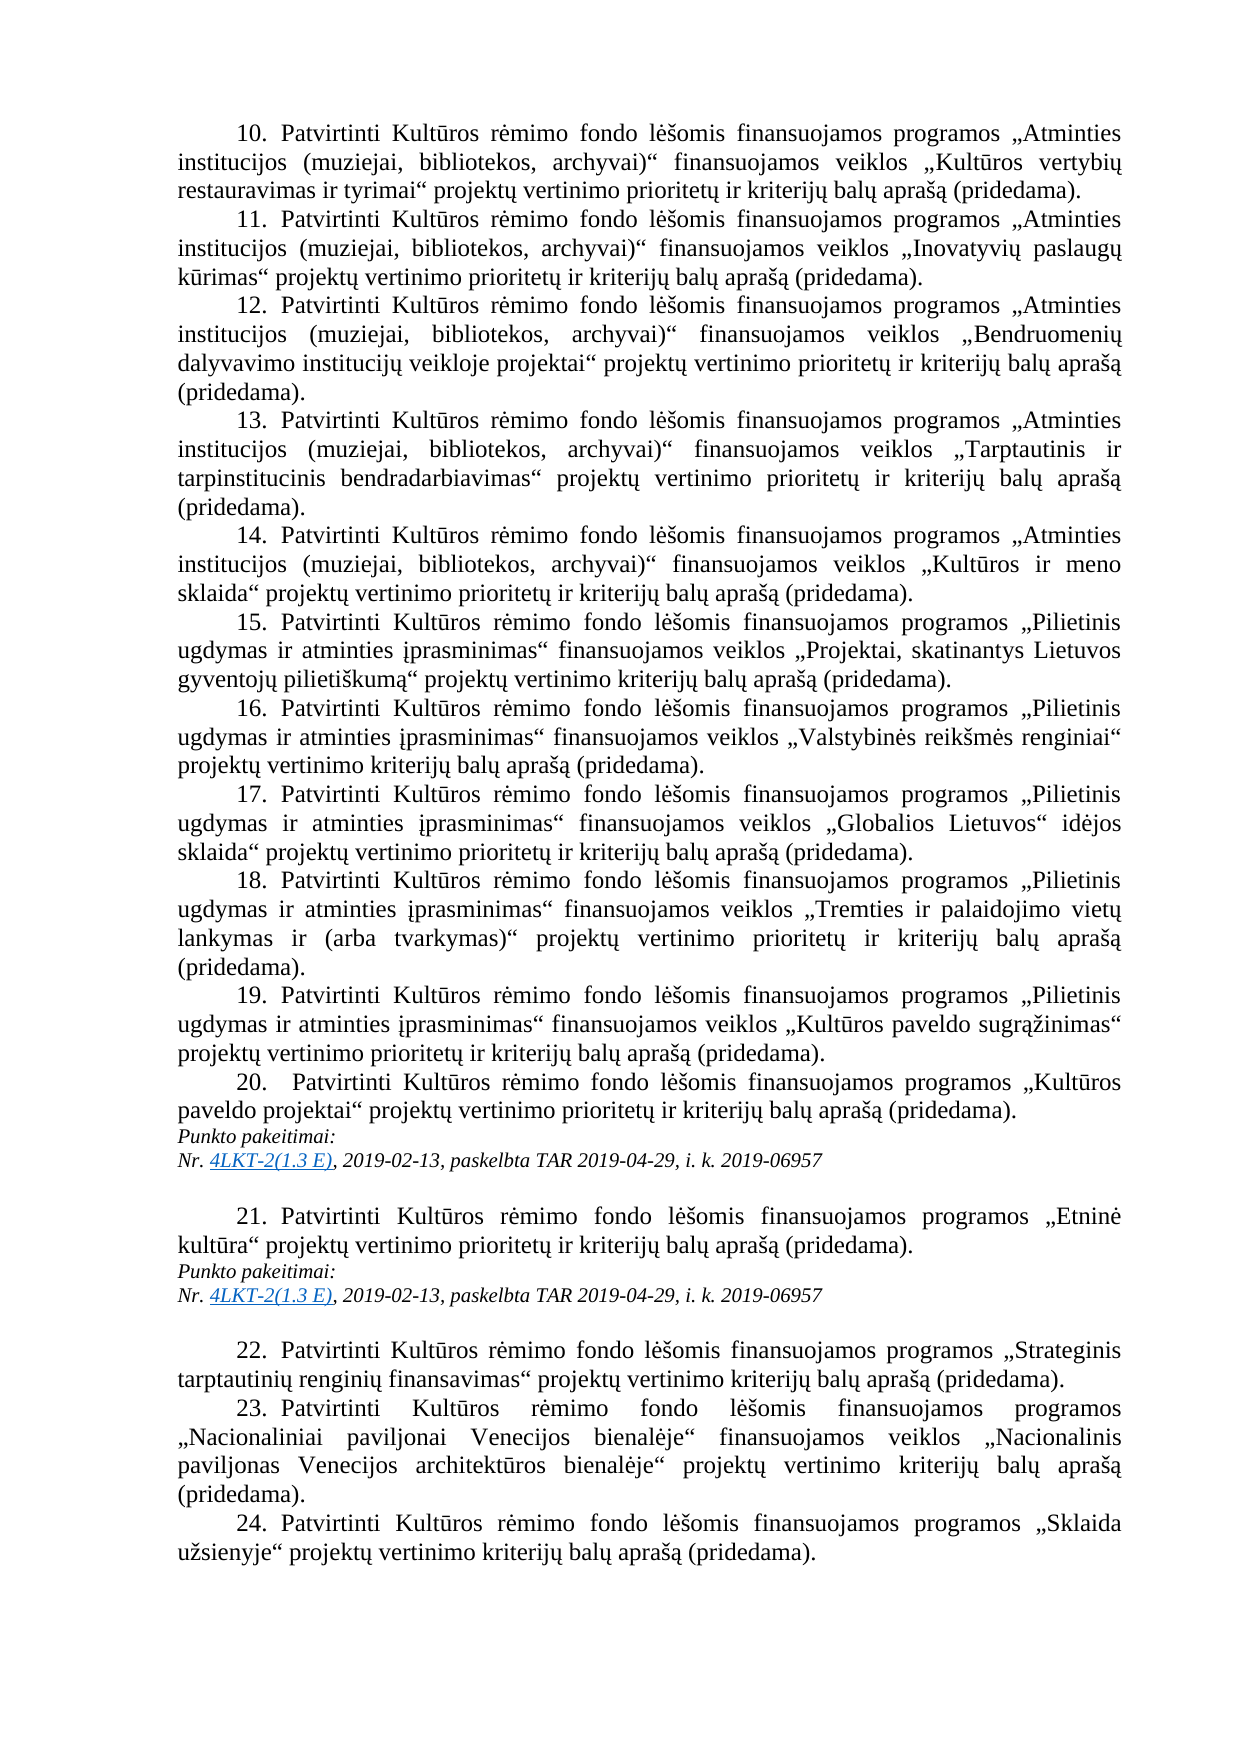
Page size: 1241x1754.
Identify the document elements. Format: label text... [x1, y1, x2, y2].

text Punkto pakeitimai: [177, 1124, 1122, 1148]
text 14. Patvirtinti Kultūros rėmimo fondo lėšomis finansuojamos programos „Atminties institucijos (muziejai, bibliotekos, archyvai)“ finansuojamos veiklos „Kultūros ir meno sklaida“ projektų vertinimo prioritetų ir kriterijų balų aprašą (pridedama). [177, 521, 1122, 607]
text Nr. 4LKT-2(1.3 E), 2019-02-13, paskelbta TAR 2019-04-29, i. k. 2019-06957 [177, 1283, 1122, 1307]
text 18. Patvirtinti Kultūros rėmimo fondo lėšomis finansuojamos programos „Pilietinis ugdymas ir atminties įprasminimas“ finansuojamos veiklos „Tremties ir palaidojimo vietų lankymas ir (arba tvarkymas)“ projektų vertinimo prioritetų ir kriterijų balų aprašą (pridedama). [177, 866, 1122, 981]
text 24. Patvirtinti Kultūros rėmimo fondo lėšomis finansuojamos programos „Sklaida užsienyje“ projektų vertinimo kriterijų balų aprašą (pridedama). [177, 1508, 1122, 1566]
text 16. Patvirtinti Kultūros rėmimo fondo lėšomis finansuojamos programos „Pilietinis ugdymas ir atminties įprasminimas“ finansuojamos veiklos „Valstybinės reikšmės renginiai“ projektų vertinimo kriterijų balų aprašą (pridedama). [177, 693, 1122, 779]
text Punkto pakeitimai: [177, 1259, 1122, 1283]
text 19. Patvirtinti Kultūros rėmimo fondo lėšomis finansuojamos programos „Pilietinis ugdymas ir atminties įprasminimas“ finansuojamos veiklos „Kultūros paveldo sugrąžinimas“ projektų vertinimo prioritetų ir kriterijų balų aprašą (pridedama). [177, 981, 1122, 1067]
text 23. Patvirtinti Kultūros rėmimo fondo lėšomis finansuojamos programos „Nacionaliniai paviljonai Venecijos bienalėje“ finansuojamos veiklos „Nacionalinis paviljonas Venecijos architektūros bienalėje“ projektų vertinimo kriterijų balų aprašą (pridedama). [177, 1393, 1122, 1508]
text 10. Patvirtinti Kultūros rėmimo fondo lėšomis finansuojamos programos „Atminties institucijos (muziejai, bibliotekos, archyvai)“ finansuojamos veiklos „Kultūros vertybių restauravimas ir tyrimai“ projektų vertinimo prioritetų ir kriterijų balų aprašą (pridedama). [177, 118, 1122, 204]
text 13. Patvirtinti Kultūros rėmimo fondo lėšomis finansuojamos programos „Atminties institucijos (muziejai, bibliotekos, archyvai)“ finansuojamos veiklos „Tarptautinis ir tarpinstitucinis bendradarbiavimas“ projektų vertinimo prioritetų ir kriterijų balų aprašą (pridedama). [177, 406, 1122, 521]
text 15. Patvirtinti Kultūros rėmimo fondo lėšomis finansuojamos programos „Pilietinis ugdymas ir atminties įprasminimas“ finansuojamos veiklos „Projektai, skatinantys Lietuvos gyventojų pilietiškumą“ projektų vertinimo kriterijų balų aprašą (pridedama). [177, 607, 1122, 693]
text 11. Patvirtinti Kultūros rėmimo fondo lėšomis finansuojamos programos „Atminties institucijos (muziejai, bibliotekos, archyvai)“ finansuojamos veiklos „Inovatyvių paslaugų kūrimas“ projektų vertinimo prioritetų ir kriterijų balų aprašą (pridedama). [177, 204, 1122, 291]
text 12. Patvirtinti Kultūros rėmimo fondo lėšomis finansuojamos programos „Atminties institucijos (muziejai, bibliotekos, archyvai)“ finansuojamos veiklos „Bendruomenių dalyvavimo institucijų veikloje projektai“ projektų vertinimo prioritetų ir kriterijų balų aprašą (pridedama). [177, 291, 1122, 406]
text 21. Patvirtinti Kultūros rėmimo fondo lėšomis finansuojamos programos „Etninė kultūra“ projektų vertinimo prioritetų ir kriterijų balų aprašą (pridedama). [177, 1201, 1122, 1259]
text 22. Patvirtinti Kultūros rėmimo fondo lėšomis finansuojamos programos „Strateginis tarptautinių renginių finansavimas“ projektų vertinimo kriterijų balų aprašą (pridedama). [177, 1336, 1122, 1393]
text Nr. 4LKT-2(1.3 E), 2019-02-13, paskelbta TAR 2019-04-29, i. k. 2019-06957 [177, 1148, 1122, 1172]
text 17. Patvirtinti Kultūros rėmimo fondo lėšomis finansuojamos programos „Pilietinis ugdymas ir atminties įprasminimas“ finansuojamos veiklos „Globalios Lietuvos“ idėjos sklaida“ projektų vertinimo prioritetų ir kriterijų balų aprašą (pridedama). [177, 779, 1122, 866]
text 20. Patvirtinti Kultūros rėmimo fondo lėšomis finansuojamos programos „Kultūros paveldo projektai“ projektų vertinimo prioritetų ir kriterijų balų aprašą (pridedama). [177, 1067, 1122, 1124]
